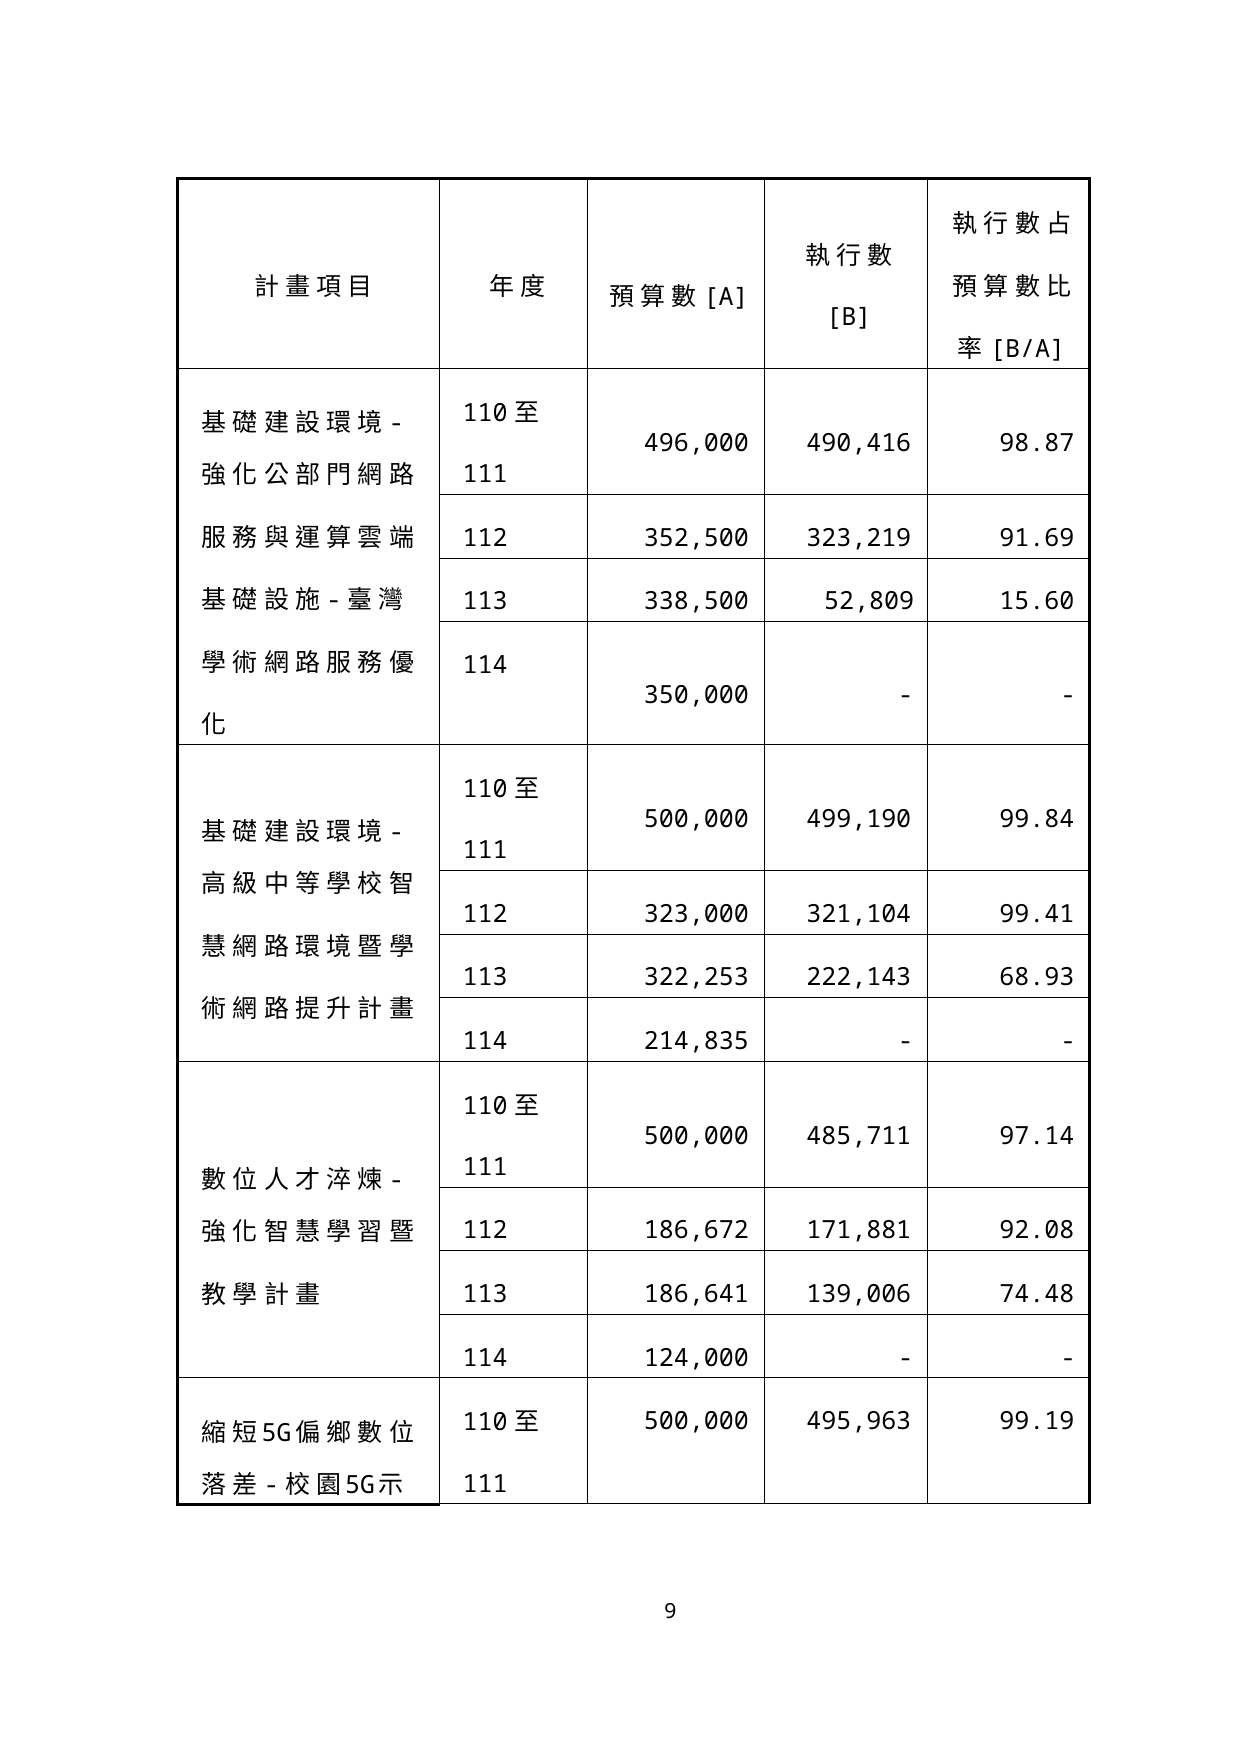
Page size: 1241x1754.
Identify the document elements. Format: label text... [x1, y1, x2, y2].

table_cell - [765, 622, 927, 744]
table_cell - [928, 1315, 1088, 1377]
table_cell 112 [440, 495, 587, 557]
table_cell 113 [440, 559, 587, 621]
table_cell - [928, 622, 1088, 744]
table_cell 99.41 [928, 871, 1088, 933]
table_cell 113 [440, 935, 587, 997]
table_cell 數位人才淬煉-強化智慧學習暨教學計畫 [179, 1062, 439, 1377]
table_header 預算數[A] [588, 180, 764, 368]
table_header 計畫項目 [179, 180, 439, 368]
table_cell 92.08 [928, 1188, 1088, 1250]
table_cell 124,000 [588, 1315, 764, 1377]
table_cell 496,000 [588, 369, 764, 494]
table_cell 321,104 [765, 871, 927, 933]
table_header 執行數[B] [765, 180, 927, 368]
table_cell 112 [440, 871, 587, 933]
table_cell 500,000 [588, 1062, 764, 1187]
table_cell 114 [440, 622, 587, 744]
table_cell 52,809 [765, 559, 927, 621]
table_cell 基礎建設環境-高級中等學校智慧網路環境暨學術網路提升計畫 [179, 745, 439, 1061]
table_cell 112 [440, 1188, 587, 1250]
table_cell 98.87 [928, 369, 1088, 494]
table_cell 500,000 [588, 745, 764, 870]
table_cell 74.48 [928, 1251, 1088, 1314]
table_cell 499,190 [765, 745, 927, 870]
table_cell 68.93 [928, 935, 1088, 997]
table_cell 186,641 [588, 1251, 764, 1314]
table_cell 110至111 [440, 1062, 587, 1187]
table_cell 110至111 [440, 745, 587, 870]
table_cell 99.19 [928, 1378, 1088, 1503]
table_cell - [928, 998, 1088, 1061]
table_cell 114 [440, 1315, 587, 1377]
table_cell 113 [440, 1251, 587, 1314]
table_cell 縮短5G偏鄉數位落差-校園5G示 [179, 1378, 439, 1503]
table_cell 323,000 [588, 871, 764, 933]
table_cell 490,416 [765, 369, 927, 494]
table_cell 350,000 [588, 622, 764, 744]
table_cell 110至111 [440, 1378, 587, 1503]
table_cell 15.60 [928, 559, 1088, 621]
table_cell 323,219 [765, 495, 927, 557]
table_cell - [765, 1315, 927, 1377]
table_cell 495,963 [765, 1378, 927, 1503]
table_cell 322,253 [588, 935, 764, 997]
table_cell 214,835 [588, 998, 764, 1061]
table_cell 139,006 [765, 1251, 927, 1314]
table_cell 91.69 [928, 495, 1088, 557]
table_cell 114 [440, 998, 587, 1061]
table_cell 222,143 [765, 935, 927, 997]
table_cell 500,000 [588, 1378, 764, 1503]
table_cell 110至111 [440, 369, 587, 494]
table_cell - [765, 998, 927, 1061]
table_cell 99.84 [928, 745, 1088, 870]
table_cell 97.14 [928, 1062, 1088, 1187]
table_cell 171,881 [765, 1188, 927, 1250]
table_cell 352,500 [588, 495, 764, 557]
table_header 年度 [440, 180, 587, 368]
table_cell 186,672 [588, 1188, 764, 1250]
table_cell 338,500 [588, 559, 764, 621]
table_cell 485,711 [765, 1062, 927, 1187]
table_header 執行數占預算數比率[B/A] [928, 180, 1088, 368]
table_cell 基礎建設環境-強化公部門網路服務與運算雲端基礎設施-臺灣學術網路服務優化 [179, 369, 439, 744]
